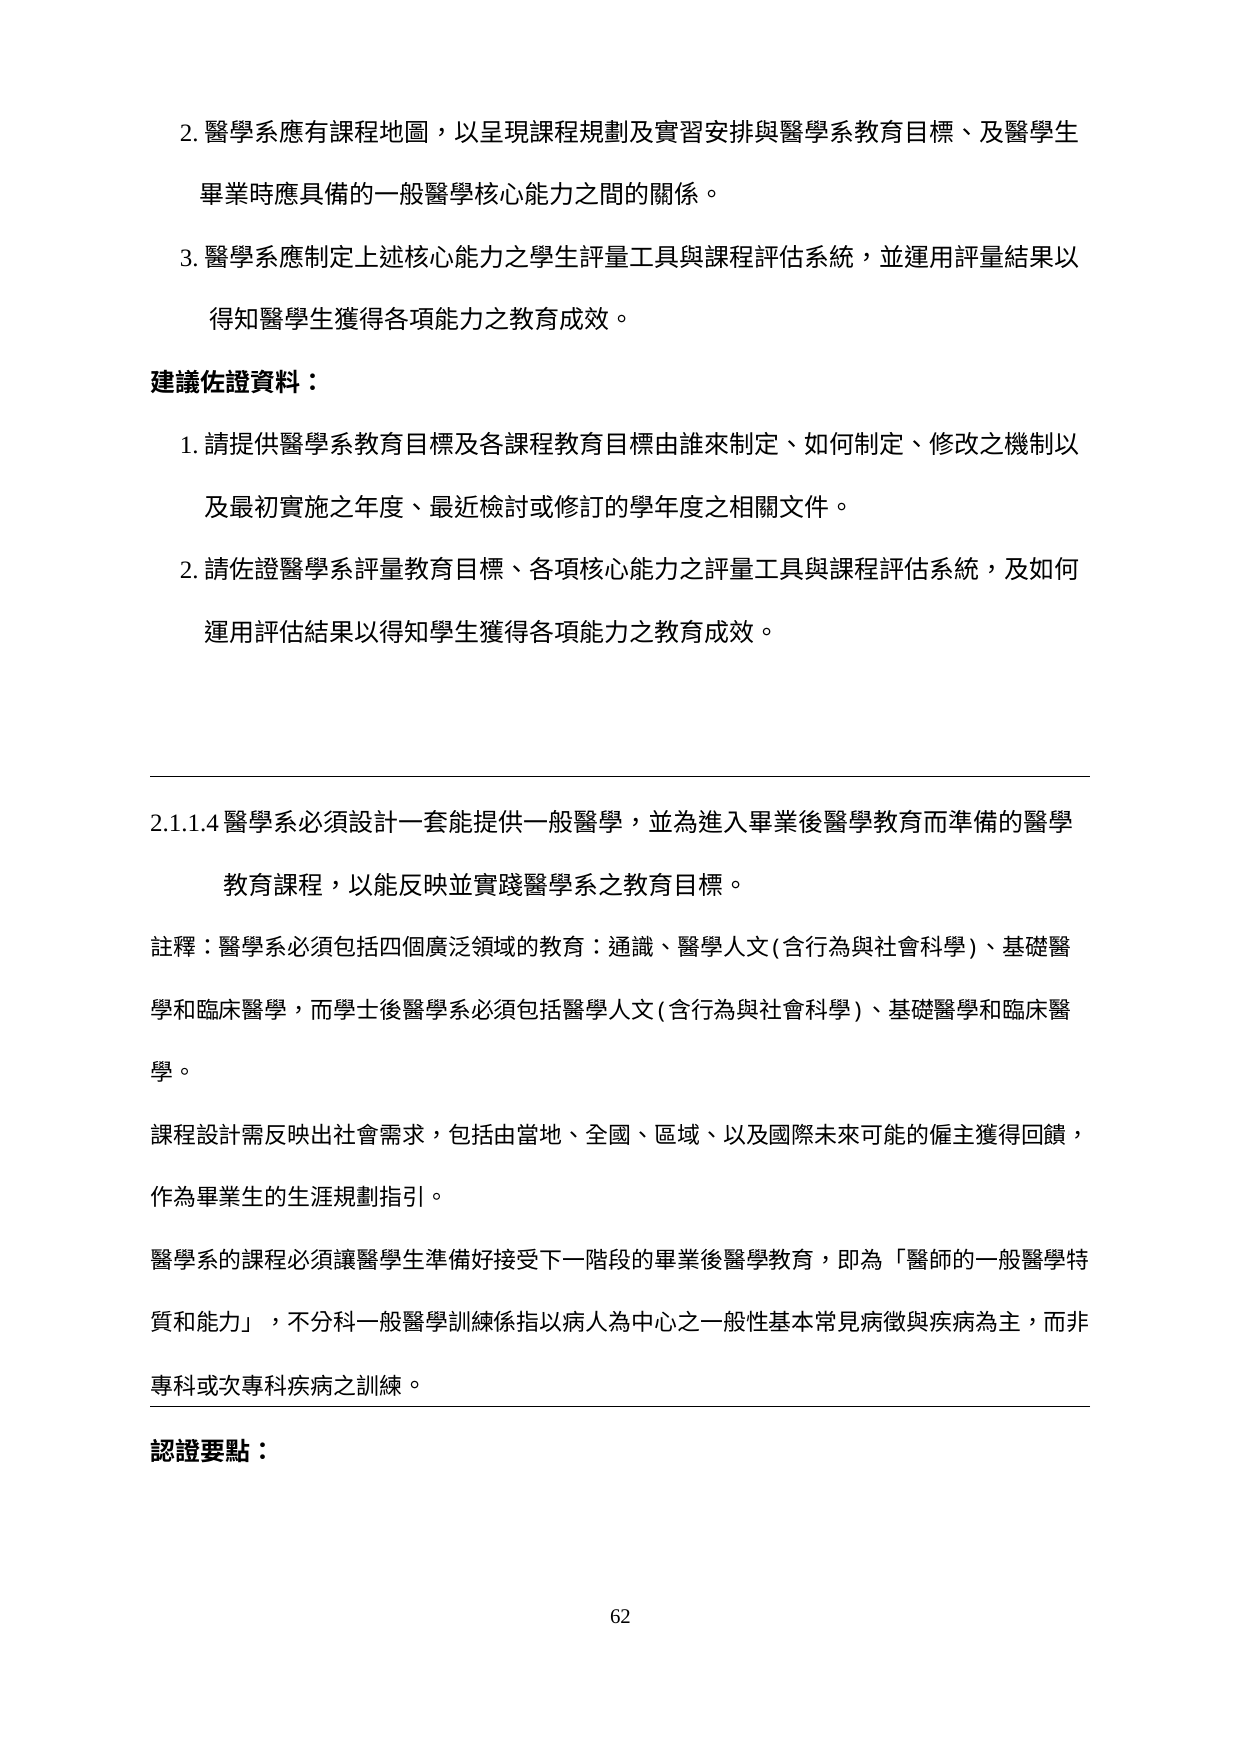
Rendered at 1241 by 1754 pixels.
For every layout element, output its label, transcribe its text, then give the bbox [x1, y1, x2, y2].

list 請佐證醫學系評量教育目標、各項核心能力之評量工具與課程評估系統，及如何運用評估結果以得知學生獲得各項能力之教育成效。 [179, 526, 1090, 651]
text 認證要點： [150, 1407, 1090, 1470]
list 請提供醫學系教育目標及各課程教育目標由誰來制定、如何制定、修改之機制以及最初實施之年度、最近檢討或修訂的學年度之相關文件。 [179, 401, 1090, 526]
text 2.1.1.4醫學系必須設計一套能提供一般醫學，並為進入畢業後醫學教育而準備的醫學教育課程，以能反映並實踐醫學系之教育目標。 [150, 777, 1090, 904]
text 註釋：醫學系必須包括四個廣泛領域的教育：通識、醫學人文(含行為與社會科學)、基礎醫學和臨床醫學，而學士後醫學系必須包括醫學人文(含行為與社會科學)、基礎醫學和臨床醫學。 [150, 904, 1090, 1092]
text 課程設計需反映出社會需求，包括由當地、全國、區域、以及國際未來可能的僱主獲得回饋，作為畢業生的生涯規劃指引。 [150, 1092, 1090, 1217]
list 醫學系應制定上述核心能力之學生評量工具與課程評估系統，並運用評量結果以得知醫學生獲得各項能力之教育成效。 [179, 214, 1090, 339]
text 建議佐證資料： [150, 339, 1090, 401]
text 醫學系的課程必須讓醫學生準備好接受下一階段的畢業後醫學教育，即為「醫師的一般醫學特質和能力」，不分科一般醫學訓練係指以病人為中心之一般性基本常見病徵與疾病為主，而非專科或次專科疾病之訓練。 [150, 1217, 1090, 1406]
list 醫學系應有課程地圖，以呈現課程規劃及實習安排與醫學系教育目標、及醫學生畢業時應具備的一般醫學核心能力之間的關係。 [179, 89, 1090, 214]
